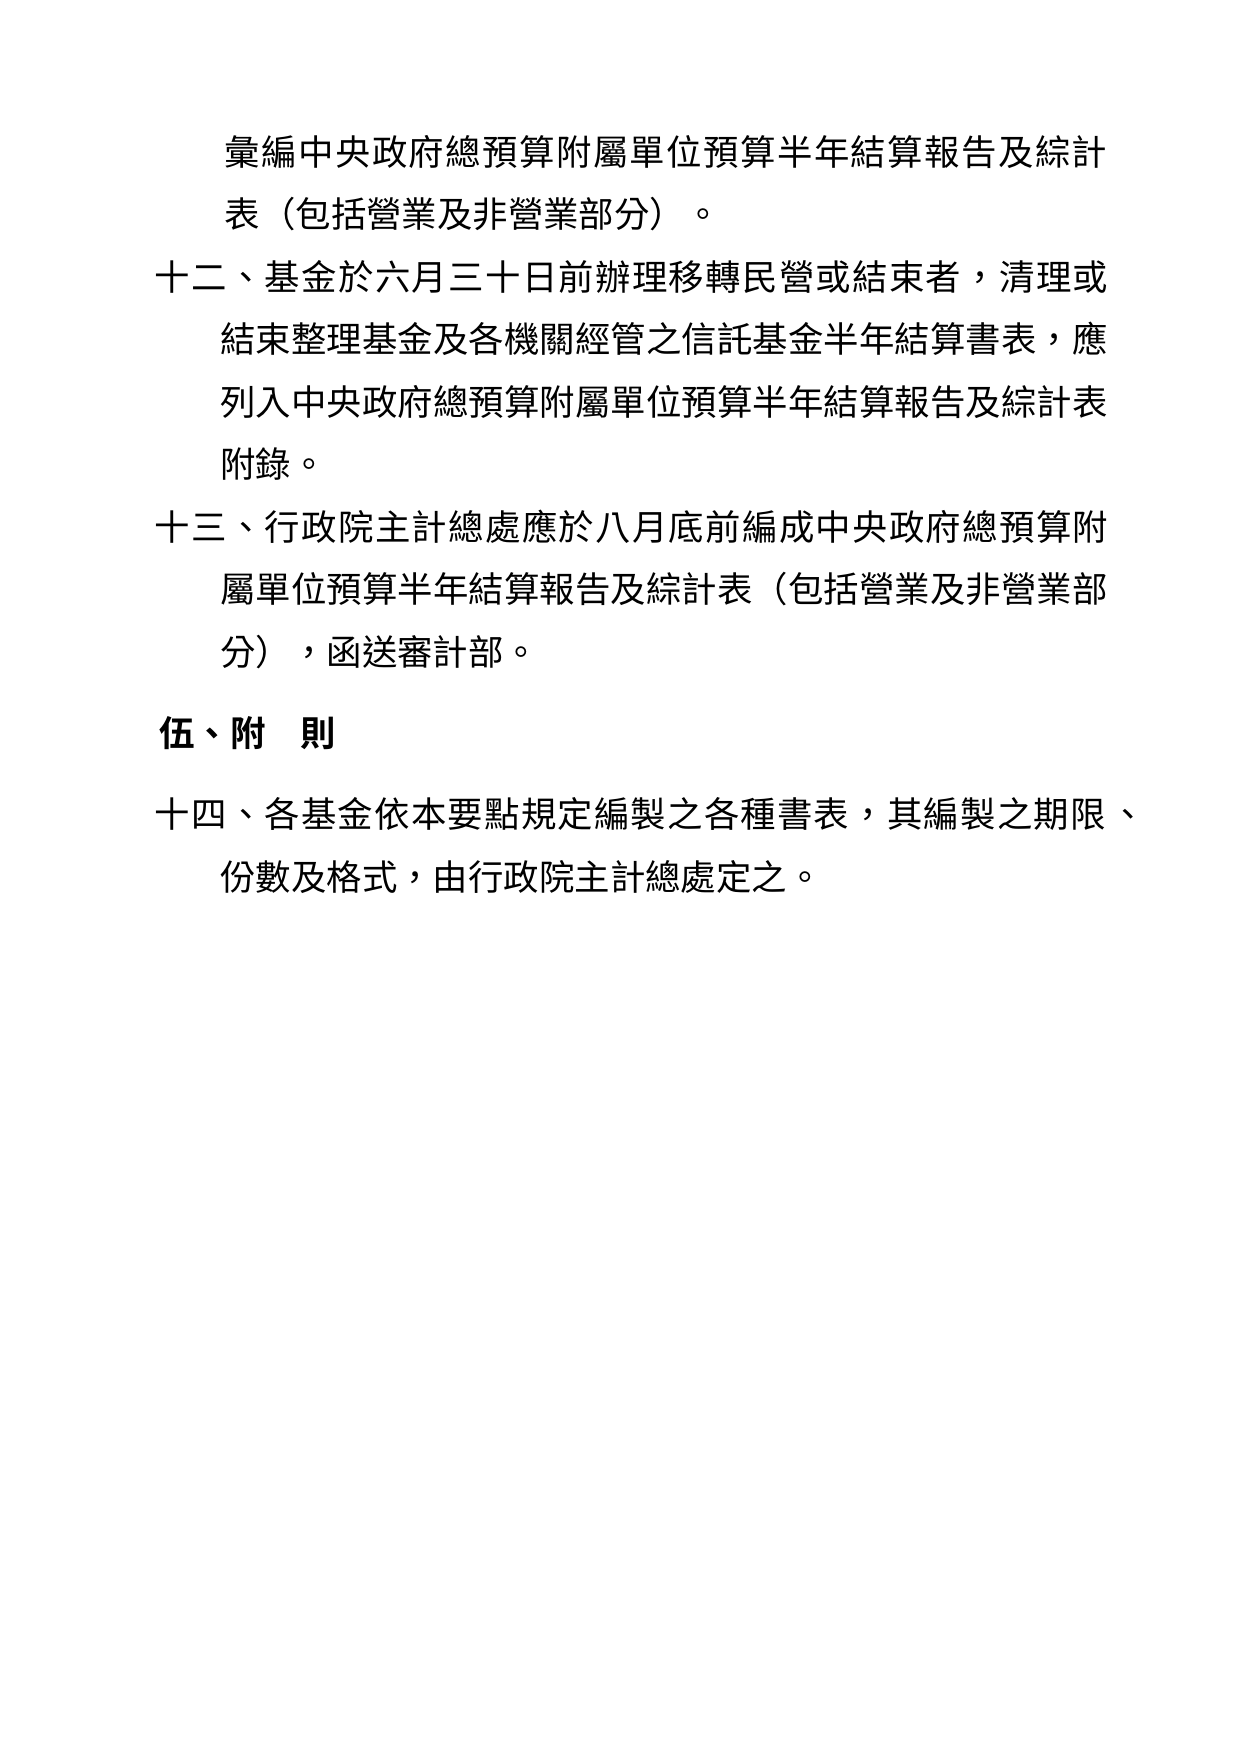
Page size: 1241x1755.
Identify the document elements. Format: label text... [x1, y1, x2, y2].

text 十二、基金於六月三十日前辦理移轉民營或結束者，清理或結束整理基金及各機關經管之信託基金半年結算書表，應列入中央政府總預算附屬單位預算半年結算報告及綜計表附錄。 [154, 240, 1110, 490]
text 伍、附 則 [118, 696, 1110, 759]
text 十四、各基金依本要點規定編製之各種書表，其編製之期限、份數及格式，由行政院主計總處定之。 [154, 778, 1110, 903]
text 彙編中央政府總預算附屬單位預算半年結算報告及綜計表（包括營業及非營業部分）。 [152, 115, 1110, 240]
text 十三、行政院主計總處應於八月底前編成中央政府總預算附屬單位預算半年結算報告及綜計表（包括營業及非營業部分），函送審計部。 [154, 490, 1110, 678]
